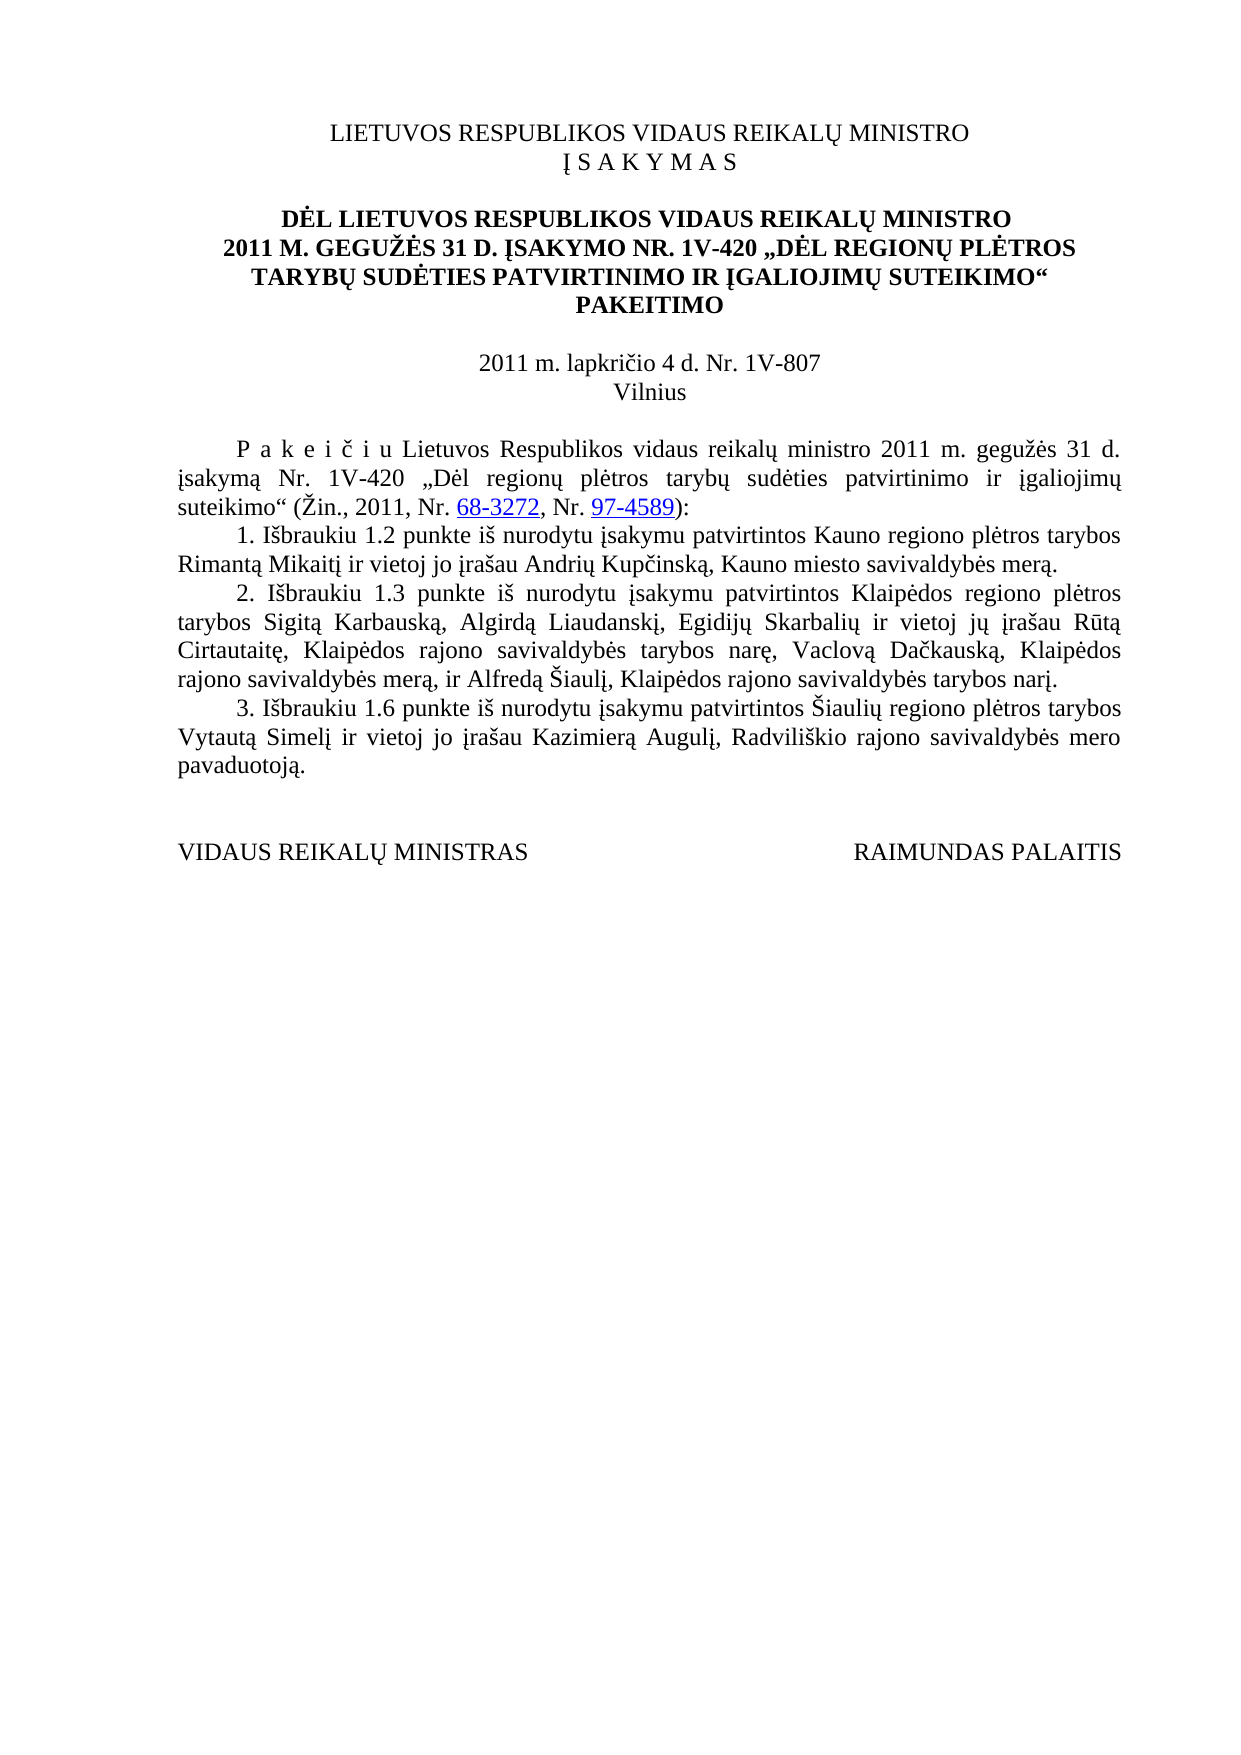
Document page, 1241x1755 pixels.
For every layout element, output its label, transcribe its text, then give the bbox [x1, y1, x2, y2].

text P a k e i č i u Lietuvos Respublikos vidaus reikalų ministro 2011 m. gegužės 31 d. įsakymą Nr. 1V-420 „Dėl regionų plėtros tarybų sudėties patvirtinimo ir įgaliojimų suteikimo“ (Žin., 2011, Nr. 68-3272, Nr. 97-4589): [177, 434, 1122, 521]
text 3. Išbraukiu 1.6 punkte iš nurodytu įsakymu patvirtintos Šiaulių regiono plėtros tarybos Vytautą Simelį ir vietoj jo įrašau Kazimierą Augulį, Radviliškio rajono savivaldybės mero pavaduotoją. [177, 693, 1122, 779]
text 1. Išbraukiu 1.2 punkte iš nurodytu įsakymu patvirtintos Kauno regiono plėtros tarybos Rimantą Mikaitį ir vietoj jo įrašau Andrių Kupčinską, Kauno miesto savivaldybės merą. [177, 521, 1122, 578]
text 2. Išbraukiu 1.3 punkte iš nurodytu įsakymu patvirtintos Klaipėdos regiono plėtros tarybos Sigitą Karbauską, Algirdą Liaudanskį, Egidijų Skarbalių ir vietoj jų įrašau Rūtą Cirtautaitę, Klaipėdos rajono savivaldybės tarybos narę, Vaclovą Dačkauską, Klaipėdos rajono savivaldybės merą, ir Alfredą Šiaulį, Klaipėdos rajono savivaldybės tarybos narį. [177, 578, 1122, 693]
text Vidaus reikalų ministras Raimundas Palaitis [177, 837, 1122, 866]
text 2011 m. lapkričio 4 d. Nr. 1V-807 [177, 348, 1122, 377]
text Dėl Lietuvos Respublikos vidaus reikalų ministro 2011 m. gegužės 31 d. įsakymo Nr. 1V-420 „DĖL REGIONŲ PLĖTROS TARYBŲ SUDĖTIES PATVIRTINIMO Ir įgaliojimų suteikimo“ pakeitimo [177, 204, 1122, 319]
text LIETUVOS RESPUBLIKOS VIDAUS REIKALŲ MINISTRO [177, 118, 1122, 147]
text Vilnius [177, 377, 1122, 406]
text Į S A K Y M A S [177, 147, 1122, 176]
